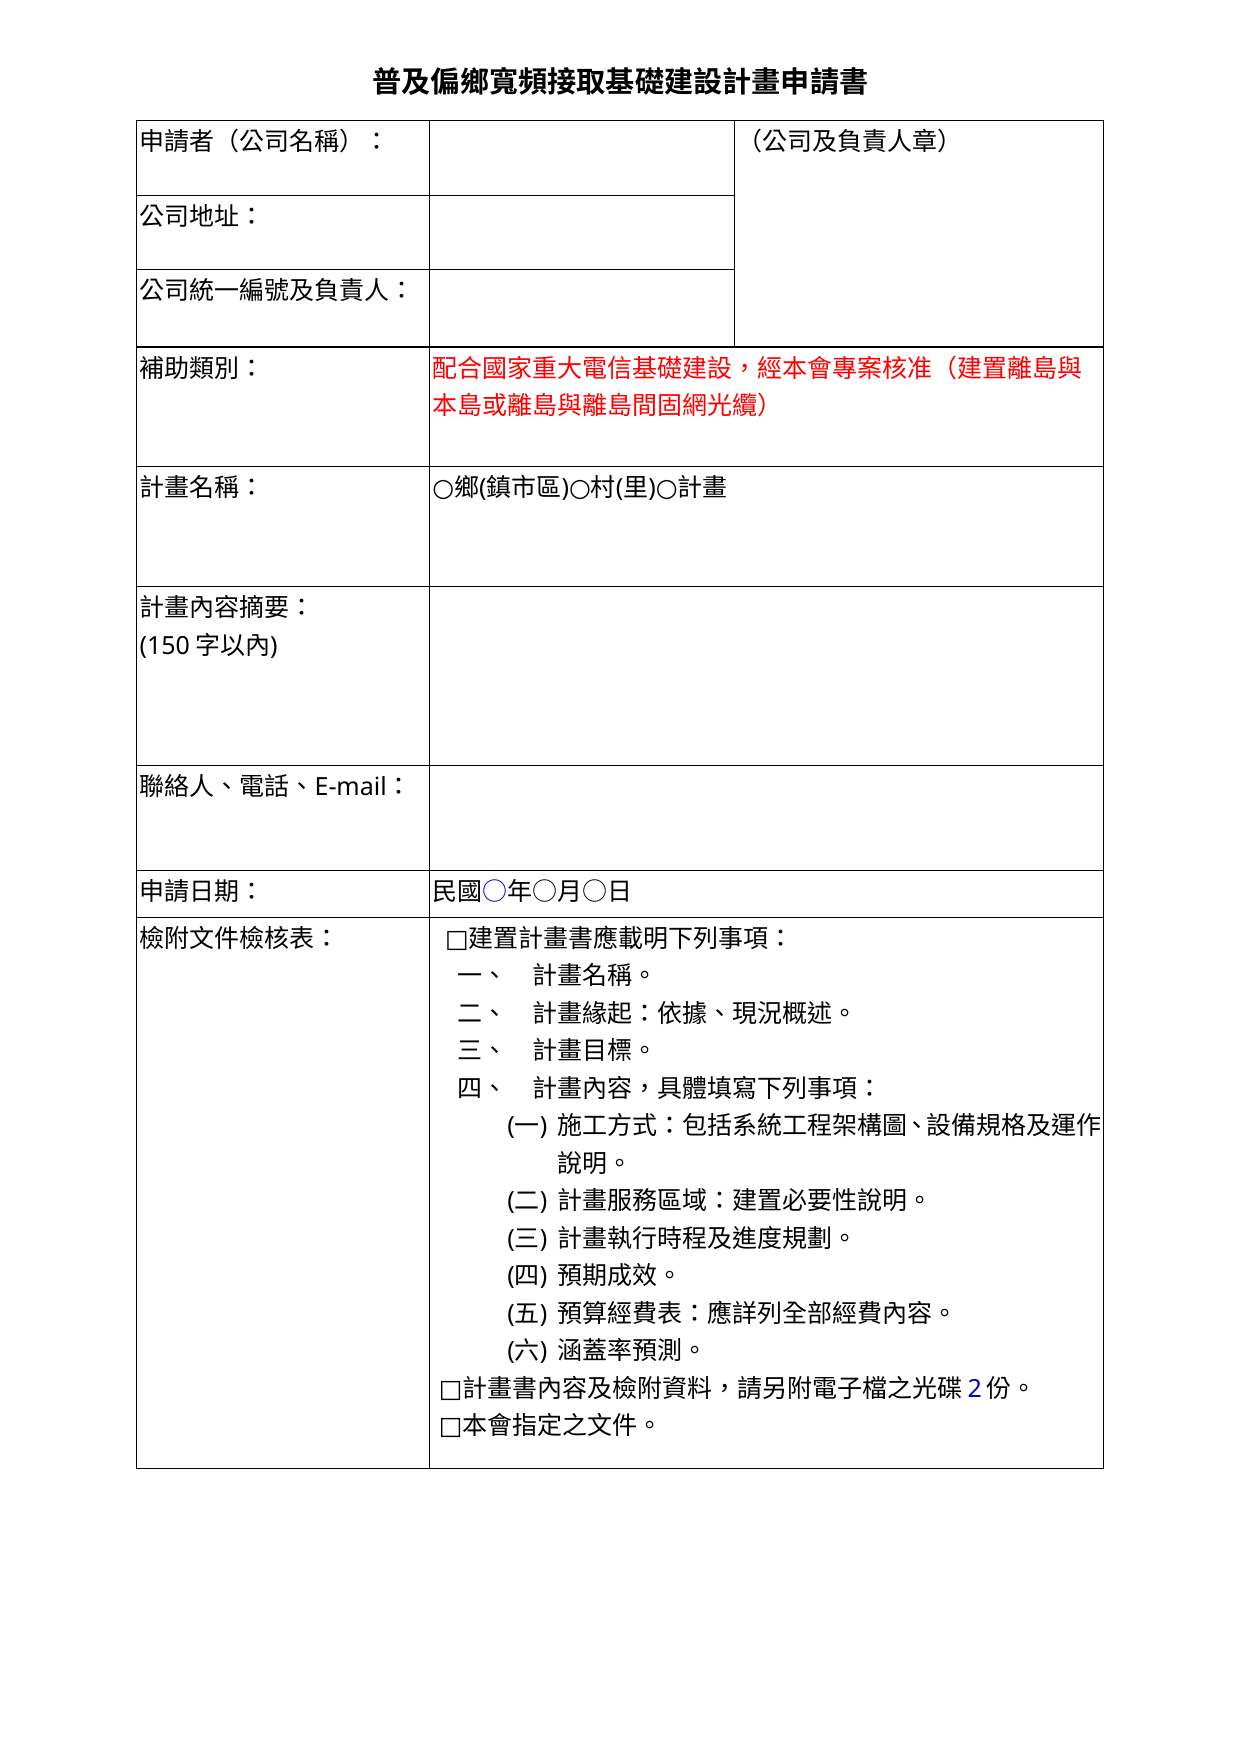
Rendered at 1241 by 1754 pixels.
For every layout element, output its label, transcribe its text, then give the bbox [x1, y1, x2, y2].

table_cell 公司統一編號及負責人： [137, 270, 429, 346]
text 普及偏鄉寬頻接取基礎建設計畫申請書 [118, 59, 1122, 101]
table_cell 補助類別： [137, 348, 429, 466]
table_cell [430, 587, 1103, 765]
table_cell □建置計畫書應載明下列事項： 計畫名稱。 計畫緣起：依據、現況概述。 計畫目標。 計畫內容，具體填寫下列事項： 施工方式：包括系統工程架構圖、設備規格及運作說明。 計畫服務區域：建置必要性說明。 計畫執行時程及進度規劃。 預期成效。 預算經費表：應詳列全部經費內容。 涵蓋率預測。 □計畫書內容及檢附資料，請另附電子檔之光碟2份。 □本會指定之文件。 [430, 918, 1103, 1468]
table_cell 聯絡人、電話、E-mail： [137, 766, 429, 869]
table_cell 計畫名稱： [137, 467, 429, 586]
table_cell [430, 766, 1103, 869]
table_cell 配合國家重大電信基礎建設，經本會專案核准（建置離島與本島或離島與離島間固網光纜） [430, 348, 1103, 466]
table_cell [430, 270, 734, 346]
table_cell 公司地址： [137, 196, 429, 269]
table_cell ○鄉(鎮市區)○村(里)○計畫 [430, 467, 1103, 586]
table_cell 檢附文件檢核表： [137, 918, 429, 1468]
table_header 申請者（公司名稱）： [137, 121, 429, 194]
table_cell 申請日期： [137, 871, 429, 917]
table_header [430, 121, 734, 194]
table_cell 民國○年○月○日 [430, 871, 1103, 917]
table_header （公司及負責人章） [735, 121, 1103, 346]
table_cell 計畫內容摘要： (150字以內) [137, 587, 429, 765]
table_cell [430, 196, 734, 269]
